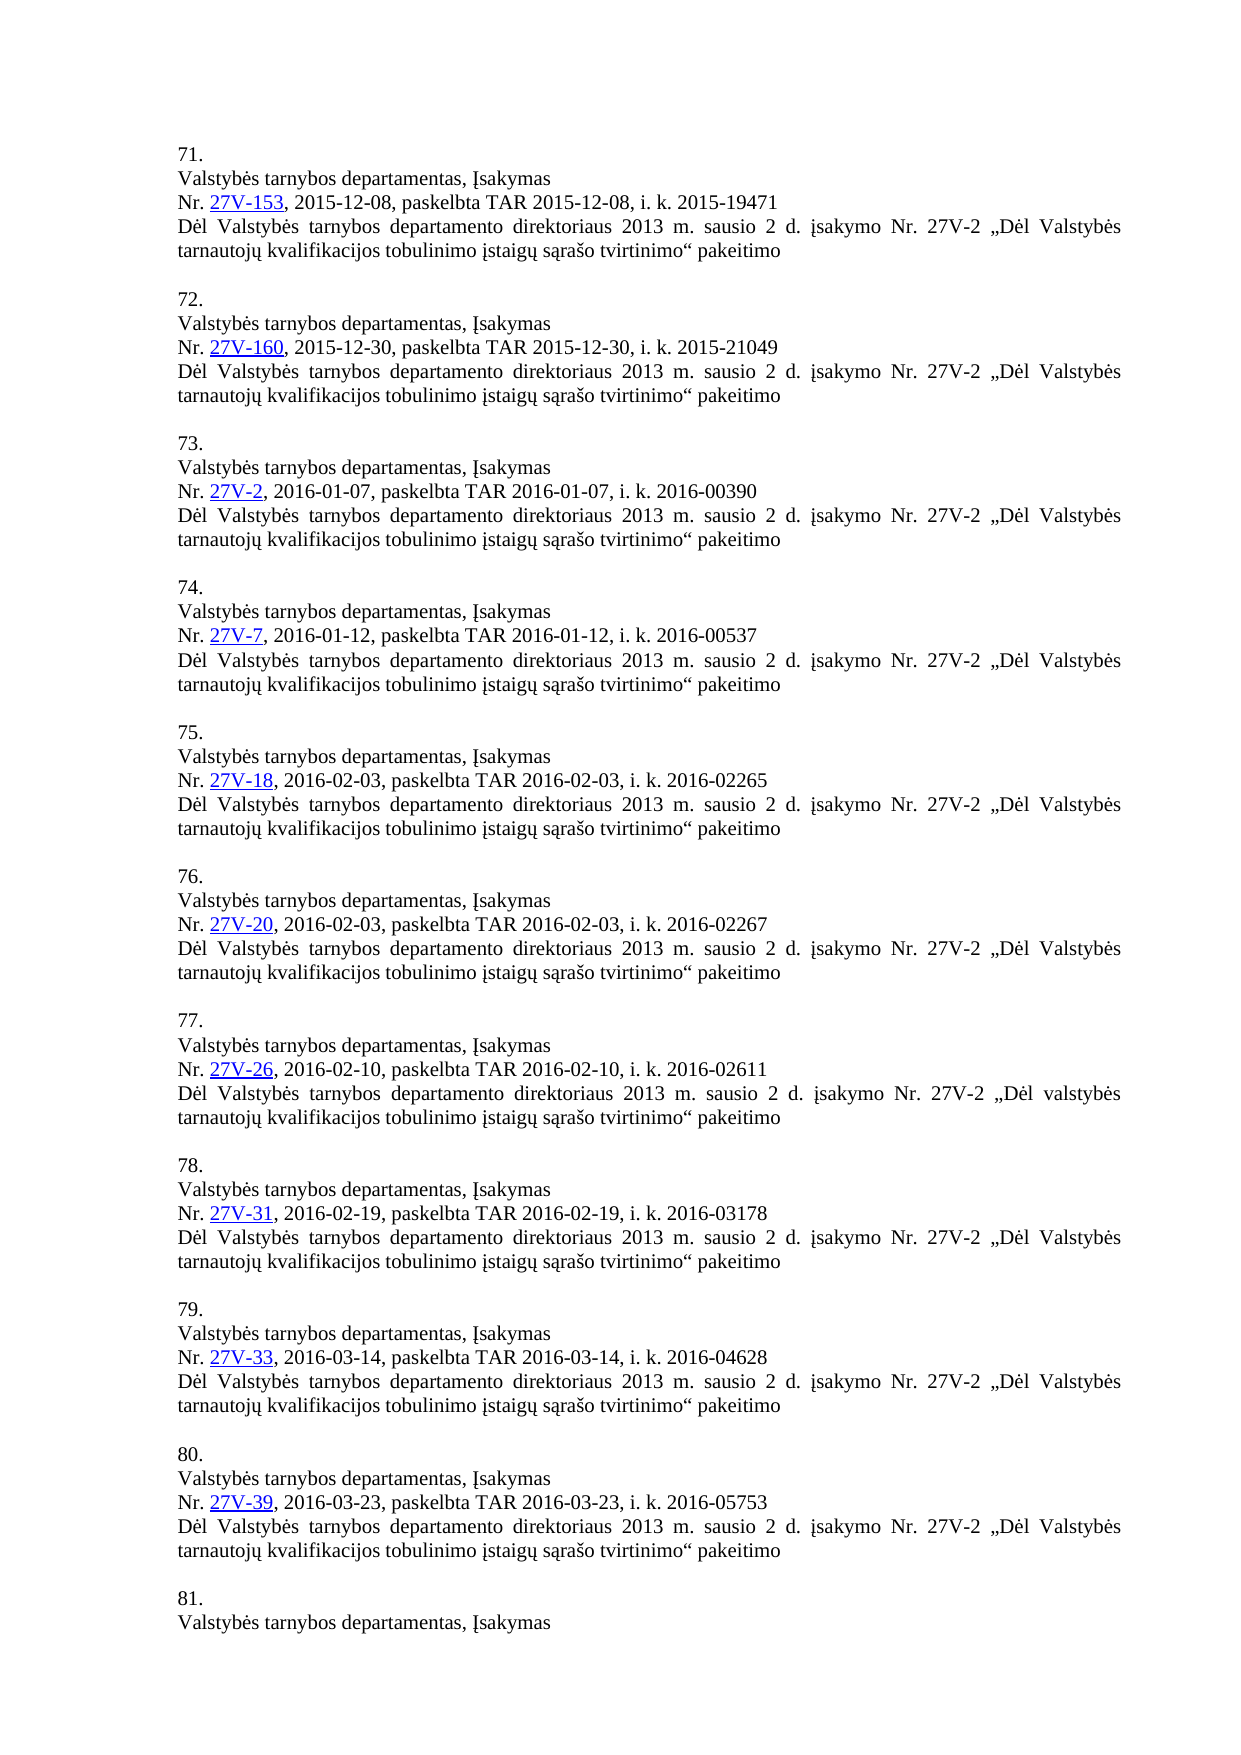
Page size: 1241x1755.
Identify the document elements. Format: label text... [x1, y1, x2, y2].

text 75. [177, 720, 1122, 744]
text Valstybės tarnybos departamentas, Įsakymas [177, 455, 1122, 479]
text Valstybės tarnybos departamentas, Įsakymas [177, 1466, 1122, 1490]
text Nr. 27V-31, 2016-02-19, paskelbta TAR 2016-02-19, i. k. 2016-03178 [177, 1201, 1122, 1225]
text 76. [177, 864, 1122, 888]
text Valstybės tarnybos departamentas, Įsakymas [177, 1610, 1122, 1634]
text 73. [177, 431, 1122, 455]
text 77. [177, 1008, 1122, 1032]
text Valstybės tarnybos departamentas, Įsakymas [177, 1177, 1122, 1201]
text Valstybės tarnybos departamentas, Įsakymas [177, 744, 1122, 768]
text Dėl Valstybės tarnybos departamento direktoriaus 2013 m. sausio 2 d. įsakymo Nr. 27V-2 „Dėl Valstybės tarnautojų kvalifikacijos tobulinimo įstaigų sąrašo tvirtinimo“ pakeitimo [177, 214, 1122, 262]
text Valstybės tarnybos departamentas, Įsakymas [177, 1032, 1122, 1057]
text Nr. 27V-18, 2016-02-03, paskelbta TAR 2016-02-03, i. k. 2016-02265 [177, 768, 1122, 792]
text 81. [177, 1586, 1122, 1610]
text Valstybės tarnybos departamentas, Įsakymas [177, 599, 1122, 623]
text Dėl Valstybės tarnybos departamento direktoriaus 2013 m. sausio 2 d. įsakymo Nr. 27V-2 „Dėl Valstybės tarnautojų kvalifikacijos tobulinimo įstaigų sąrašo tvirtinimo“ pakeitimo [177, 1514, 1122, 1562]
text Nr. 27V-26, 2016-02-10, paskelbta TAR 2016-02-10, i. k. 2016-02611 [177, 1057, 1122, 1081]
text 79. [177, 1297, 1122, 1321]
text Valstybės tarnybos departamentas, Įsakymas [177, 1321, 1122, 1345]
text Dėl Valstybės tarnybos departamento direktoriaus 2013 m. sausio 2 d. įsakymo Nr. 27V-2 „Dėl Valstybės tarnautojų kvalifikacijos tobulinimo įstaigų sąrašo tvirtinimo“ pakeitimo [177, 1225, 1122, 1273]
text 74. [177, 575, 1122, 599]
text 71. [177, 142, 1122, 166]
text Nr. 27V-2, 2016-01-07, paskelbta TAR 2016-01-07, i. k. 2016-00390 [177, 479, 1122, 503]
text 72. [177, 287, 1122, 311]
text Nr. 27V-160, 2015-12-30, paskelbta TAR 2015-12-30, i. k. 2015-21049 [177, 335, 1122, 359]
text 80. [177, 1442, 1122, 1466]
text Dėl Valstybės tarnybos departamento direktoriaus 2013 m. sausio 2 d. įsakymo Nr. 27V-2 „Dėl Valstybės tarnautojų kvalifikacijos tobulinimo įstaigų sąrašo tvirtinimo“ pakeitimo [177, 359, 1122, 407]
text Nr. 27V-153, 2015-12-08, paskelbta TAR 2015-12-08, i. k. 2015-19471 [177, 190, 1122, 214]
text 78. [177, 1153, 1122, 1177]
text Valstybės tarnybos departamentas, Įsakymas [177, 166, 1122, 190]
text Valstybės tarnybos departamentas, Įsakymas [177, 888, 1122, 912]
text Dėl Valstybės tarnybos departamento direktoriaus 2013 m. sausio 2 d. įsakymo Nr. 27V-2 „Dėl valstybės tarnautojų kvalifikacijos tobulinimo įstaigų sąrašo tvirtinimo“ pakeitimo [177, 1081, 1122, 1129]
text Dėl Valstybės tarnybos departamento direktoriaus 2013 m. sausio 2 d. įsakymo Nr. 27V-2 „Dėl Valstybės tarnautojų kvalifikacijos tobulinimo įstaigų sąrašo tvirtinimo“ pakeitimo [177, 647, 1122, 696]
text Nr. 27V-20, 2016-02-03, paskelbta TAR 2016-02-03, i. k. 2016-02267 [177, 912, 1122, 936]
text Nr. 27V-33, 2016-03-14, paskelbta TAR 2016-03-14, i. k. 2016-04628 [177, 1345, 1122, 1369]
text Nr. 27V-39, 2016-03-23, paskelbta TAR 2016-03-23, i. k. 2016-05753 [177, 1490, 1122, 1514]
text Valstybės tarnybos departamentas, Įsakymas [177, 311, 1122, 335]
text Dėl Valstybės tarnybos departamento direktoriaus 2013 m. sausio 2 d. įsakymo Nr. 27V-2 „Dėl Valstybės tarnautojų kvalifikacijos tobulinimo įstaigų sąrašo tvirtinimo“ pakeitimo [177, 792, 1122, 840]
text Dėl Valstybės tarnybos departamento direktoriaus 2013 m. sausio 2 d. įsakymo Nr. 27V-2 „Dėl Valstybės tarnautojų kvalifikacijos tobulinimo įstaigų sąrašo tvirtinimo“ pakeitimo [177, 503, 1122, 551]
text Dėl Valstybės tarnybos departamento direktoriaus 2013 m. sausio 2 d. įsakymo Nr. 27V-2 „Dėl Valstybės tarnautojų kvalifikacijos tobulinimo įstaigų sąrašo tvirtinimo“ pakeitimo [177, 1369, 1122, 1417]
text Dėl Valstybės tarnybos departamento direktoriaus 2013 m. sausio 2 d. įsakymo Nr. 27V-2 „Dėl Valstybės tarnautojų kvalifikacijos tobulinimo įstaigų sąrašo tvirtinimo“ pakeitimo [177, 936, 1122, 984]
text Nr. 27V-7, 2016-01-12, paskelbta TAR 2016-01-12, i. k. 2016-00537 [177, 623, 1122, 647]
